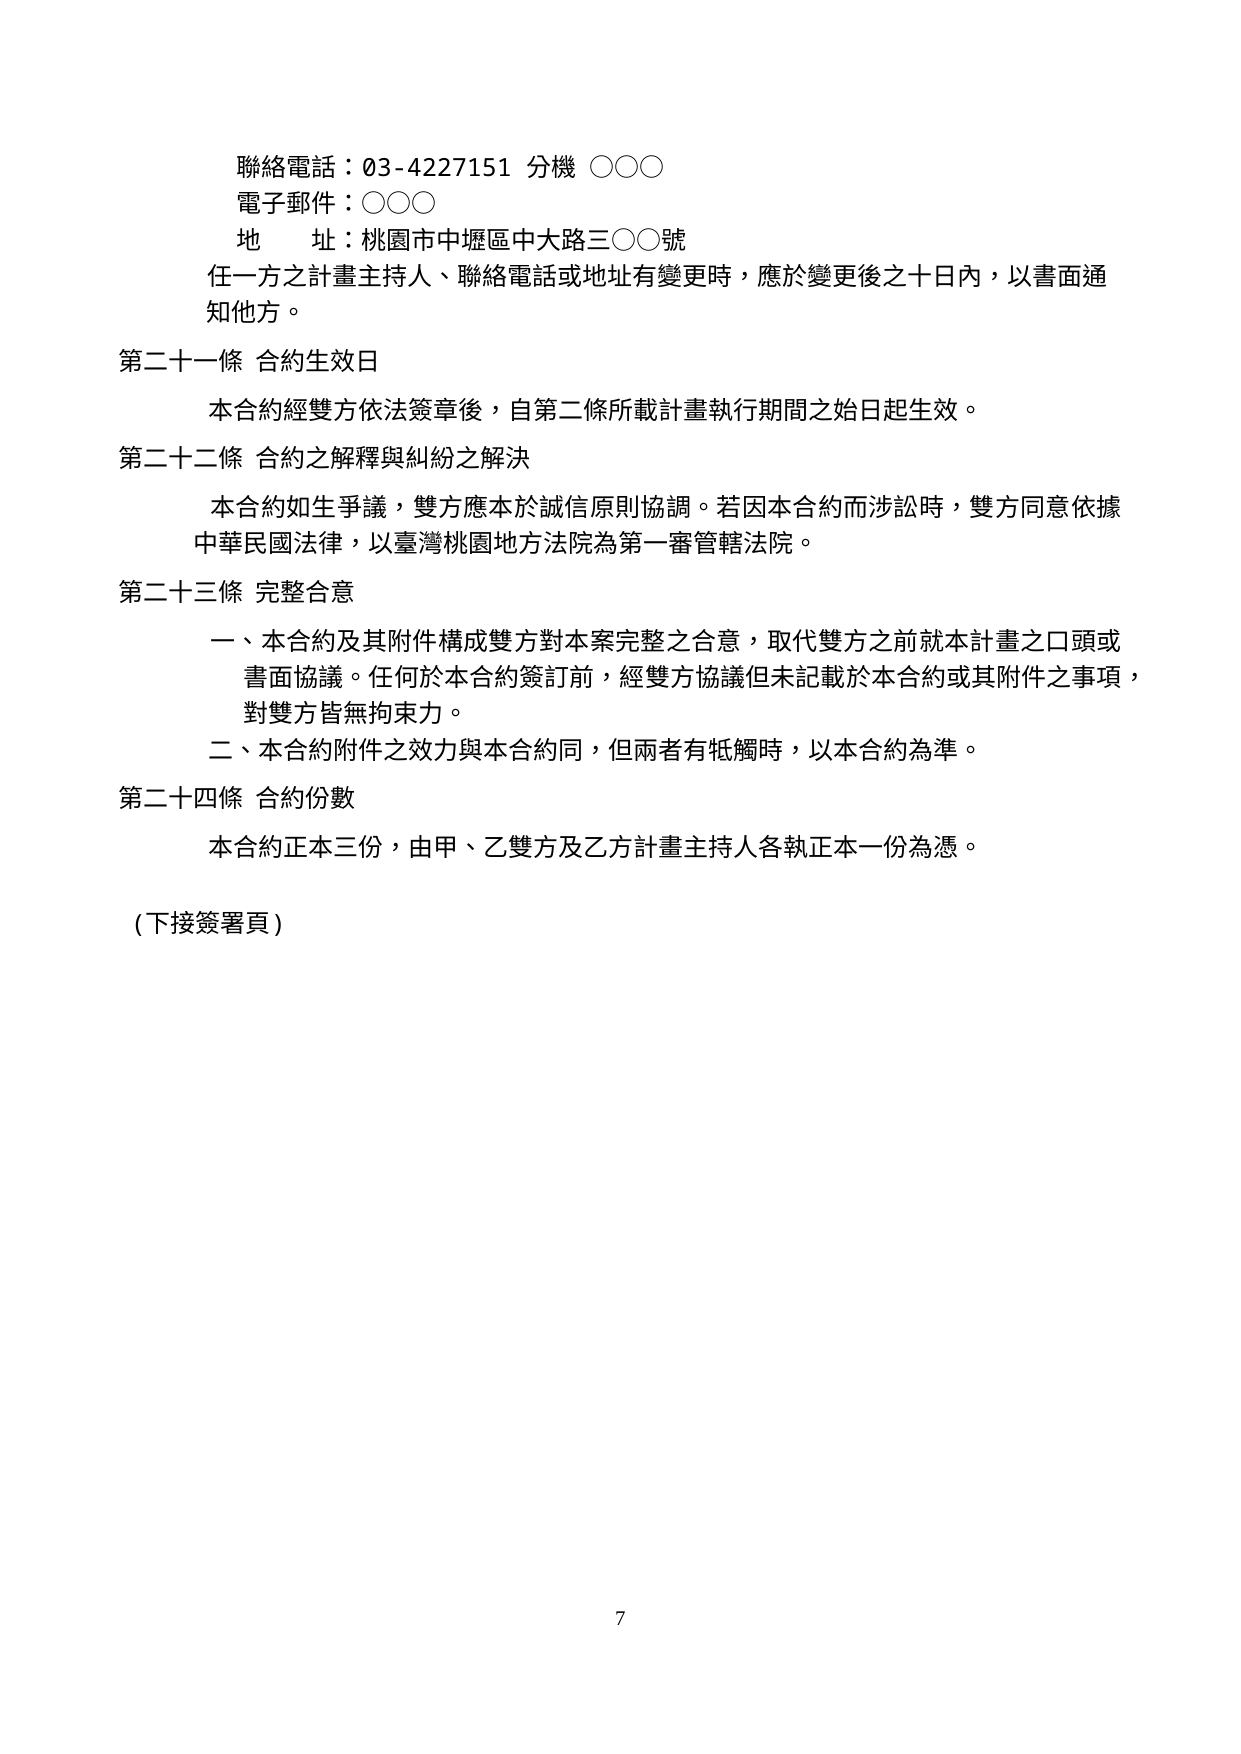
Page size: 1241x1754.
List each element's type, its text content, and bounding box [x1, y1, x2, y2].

text 第二十四條 合約份數 [118, 779, 1122, 815]
text 本合約經雙方依法簽章後，自第二條所載計畫執行期間之始日起生效。 [118, 390, 1122, 426]
text 第二十三條 完整合意 [118, 573, 1122, 609]
text 二、本合約附件之效力與本合約同，但兩者有牴觸時，以本合約為準。 [118, 730, 1122, 766]
text 電子郵件：○○○ [148, 184, 1122, 220]
text 第二十二條 合約之解釋與糾紛之解決 [118, 439, 1122, 475]
text 第二十一條 合約生效日 [118, 341, 1122, 378]
text 本合約正本三份，由甲、乙雙方及乙方計畫主持人各執正本一份為憑。 [118, 828, 1122, 864]
text 一、本合約及其附件構成雙方對本案完整之合意，取代雙方之前就本計畫之口頭或書面協議。任何於本合約簽訂前，經雙方協議但未記載於本合約或其附件之事項，對雙方皆無拘束力。 [118, 621, 1122, 730]
text 地 址：桃園市中壢區中大路三○○號 [148, 220, 1122, 256]
text (下接簽署頁) [118, 904, 1122, 940]
text 本合約如生爭議，雙方應本於誠信原則協調。若因本合約而涉訟時，雙方同意依據中華民國法律，以臺灣桃園地方法院為第一審管轄法院。 [118, 488, 1122, 560]
text 任一方之計畫主持人、聯絡電話或地址有變更時，應於變更後之十日內，以書面通知他方。 [207, 256, 1122, 329]
text 聯絡電話：03-4227151 分機 ○○○ [148, 148, 1122, 184]
